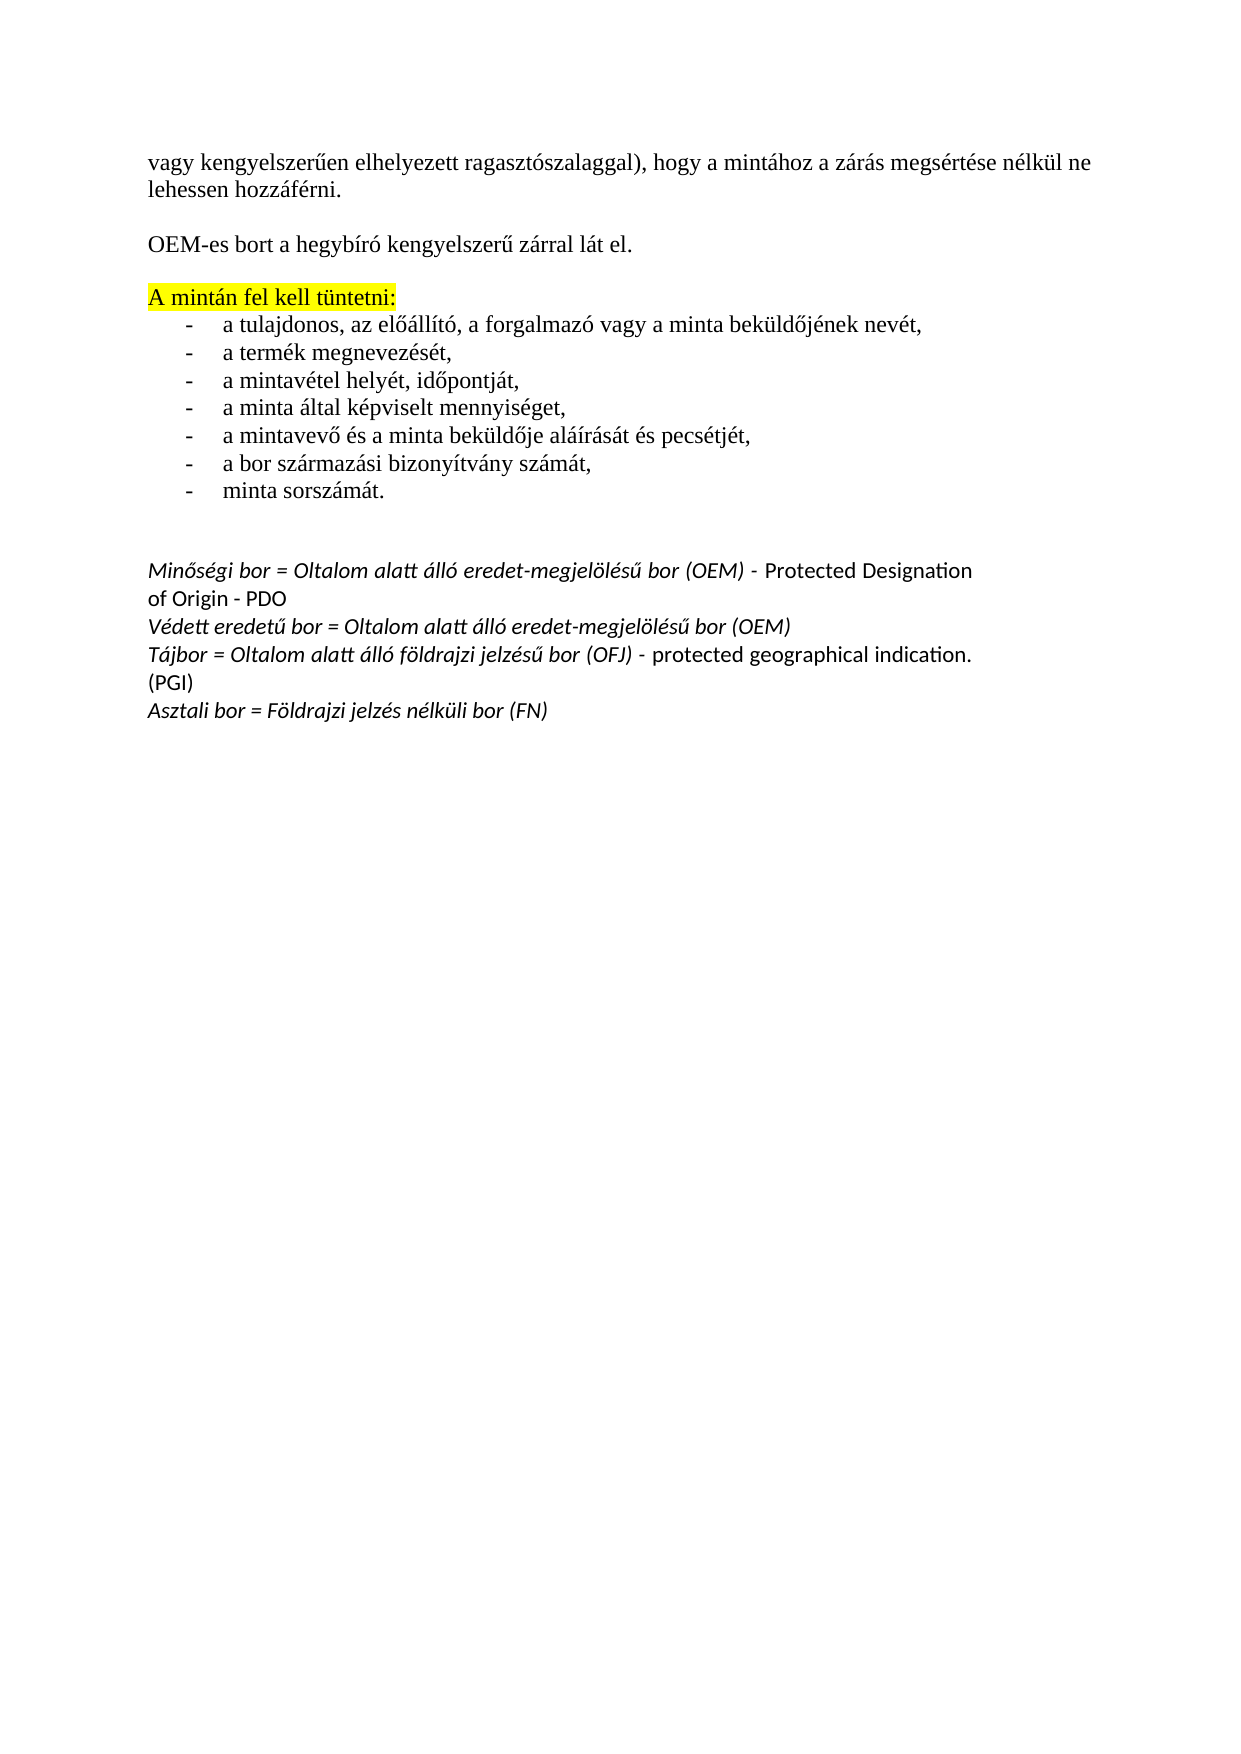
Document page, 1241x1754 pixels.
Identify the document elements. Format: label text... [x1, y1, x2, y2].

list a tulajdonos, az előállító, a forgalmazó vagy a minta beküldőjének nevét, [185, 311, 1093, 338]
text OEM-es bort a hegybíró kengyelszerű zárral lát el. [148, 230, 1093, 258]
text vagy kengyelszerűen elhelyezett ragasztószalaggal), hogy a mintához a zárás megsértése nélkül ne lehessen hozzáférni. [148, 148, 1093, 203]
text Védett eredetű bor = Oltalom alatt álló eredet-megjelölésű bor (OEM) [148, 612, 973, 640]
text A mintán fel kell tüntetni: [148, 283, 1093, 311]
list a bor származási bizonyítvány számát, [185, 448, 1093, 476]
text Tájbor = Oltalom alatt álló földrajzi jelzésű bor (OFJ) - protected geographical indication. (PGI) [148, 640, 973, 696]
text Minőségi bor = Oltalom alatt álló eredet-megjelölésű bor (OEM) - Protected Designation of Origin - PDO [148, 556, 973, 612]
list minta sorszámát. [185, 476, 1093, 504]
list a mintavétel helyét, időpontját, [185, 366, 1093, 393]
text Asztali bor = Földrajzi jelzés nélküli bor (FN) [148, 696, 973, 724]
list a minta által képviselt mennyiséget, [185, 393, 1093, 421]
list a termék megnevezését, [185, 338, 1093, 366]
list a mintavevő és a minta beküldője aláírását és pecsétjét, [185, 421, 1093, 448]
